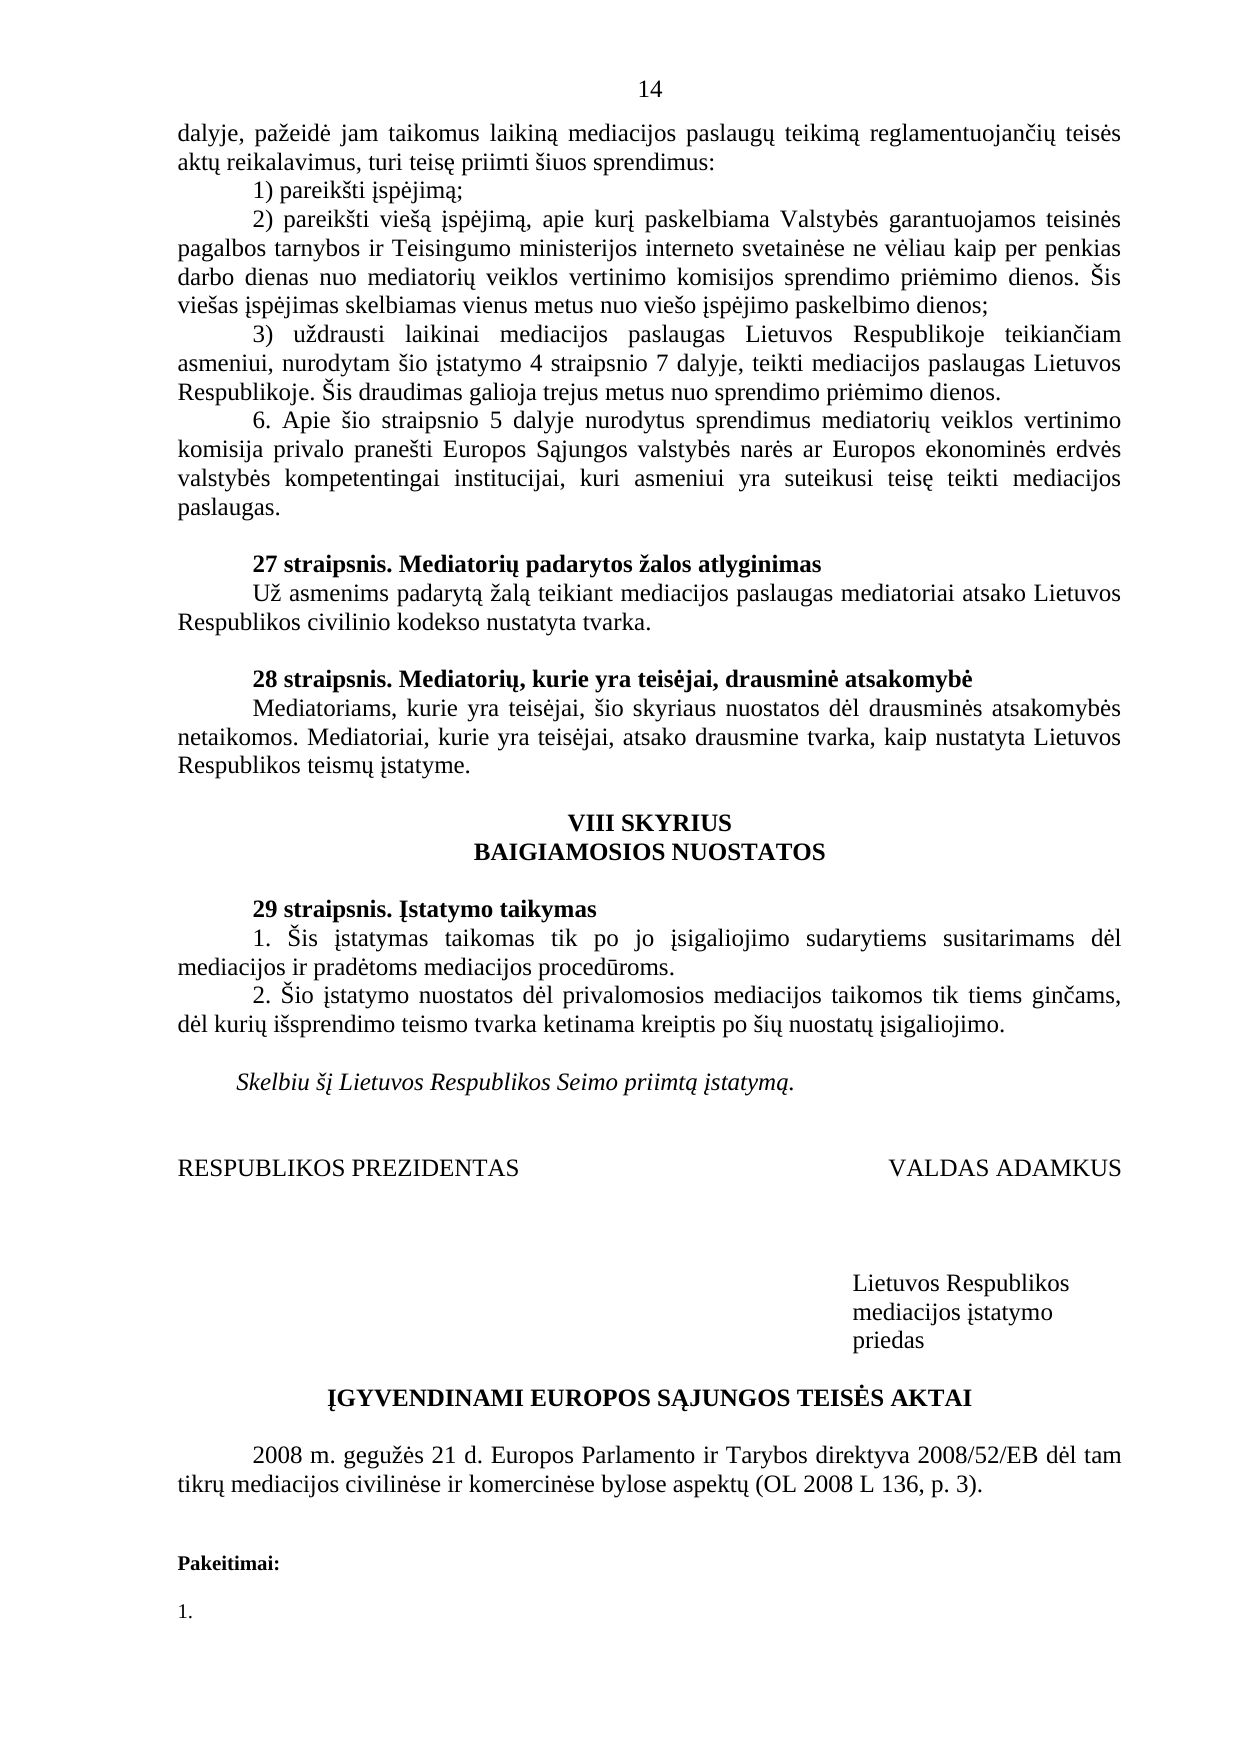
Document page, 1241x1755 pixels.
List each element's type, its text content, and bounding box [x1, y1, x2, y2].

text 2) pareikšti viešą įspėjimą, apie kurį paskelbiama Valstybės garantuojamos teisinės pagalbos tarnybos ir Teisingumo ministerijos interneto svetainėse ne vėliau kaip per penkias darbo dienas nuo mediatorių veiklos vertinimo komisijos sprendimo priėmimo dienos. Šis viešas įspėjimas skelbiamas vienus metus nuo viešo įspėjimo paskelbimo dienos; [177, 204, 1122, 319]
text ĮGYVENDINAMI EUROPOS SĄJUNGOS TEISĖS AKTAI [177, 1383, 1122, 1412]
text priedas [177, 1326, 1122, 1354]
text 2. Šio įstatymo nuostatos dėl privalomosios mediacijos taikomos tik tiems ginčams, dėl kurių išsprendimo teismo tvarka ketinama kreiptis po šių nuostatų įsigaliojimo. [177, 981, 1122, 1038]
text 2008 m. gegužės 21 d. Europos Parlamento ir Tarybos direktyva 2008/52/EB dėl tam tikrų mediacijos civilinėse ir komercinėse bylose aspektų (OL 2008 L 136, p. 3). [177, 1441, 1122, 1498]
text Mediatoriams, kurie yra teisėjai, šio skyriaus nuostatos dėl drausminės atsakomybės netaikomos. Mediatoriai, kurie yra teisėjai, atsako drausmine tvarka, kaip nustatyta Lietuvos Respublikos teismų įstatyme. [177, 693, 1122, 779]
text mediacijos įstatymo [177, 1297, 1122, 1326]
text 1. [177, 1599, 1122, 1623]
text 6. Apie šio straipsnio 5 dalyje nurodytus sprendimus mediatorių veiklos vertinimo komisija privalo pranešti Europos Sąjungos valstybės narės ar Europos ekonominės erdvės valstybės kompetentingai institucijai, kuri asmeniui yra suteikusi teisę teikti mediacijos paslaugas. [177, 406, 1122, 521]
text 27 straipsnis. Mediatorių padarytos žalos atlyginimas [177, 549, 1122, 578]
text dalyje, pažeidė jam taikomus laikiną mediacijos paslaugų teikimą reglamentuojančių teisės aktų reikalavimus, turi teisę priimti šiuos sprendimus: [177, 118, 1122, 176]
text BAIGIAMOSIOS NUOSTATOS [177, 837, 1122, 866]
text 1. Šis įstatymas taikomas tik po jo įsigaliojimo sudarytiems susitarimams dėl mediacijos ir pradėtoms mediacijos procedūroms. [177, 923, 1122, 981]
text Pakeitimai: [177, 1551, 1122, 1575]
text 28 straipsnis. Mediatorių, kurie yra teisėjai, drausminė atsakomybė [177, 664, 1122, 693]
text 1) pareikšti įspėjimą; [177, 176, 1122, 204]
text RESPUBLIKOS PREZIDENTAS VALDAS ADAMKUS [177, 1153, 1122, 1182]
subtitle Skelbiu šį Lietuvos Respublikos Seimo priimtą įstatymą. [177, 1067, 1122, 1096]
text Už asmenims padarytą žalą teikiant mediacijos paslaugas mediatoriai atsako Lietuvos Respublikos civilinio kodekso nustatyta tvarka. [177, 578, 1122, 636]
text Lietuvos Respublikos [177, 1268, 1122, 1297]
text 3) uždrausti laikinai mediacijos paslaugas Lietuvos Respublikoje teikiančiam asmeniui, nurodytam šio įstatymo 4 straipsnio 7 dalyje, teikti mediacijos paslaugas Lietuvos Respublikoje. Šis draudimas galioja trejus metus nuo sprendimo priėmimo dienos. [177, 319, 1122, 406]
text VIII SKYRIUS [177, 808, 1122, 837]
text 29 straipsnis. Įstatymo taikymas [177, 894, 1122, 923]
